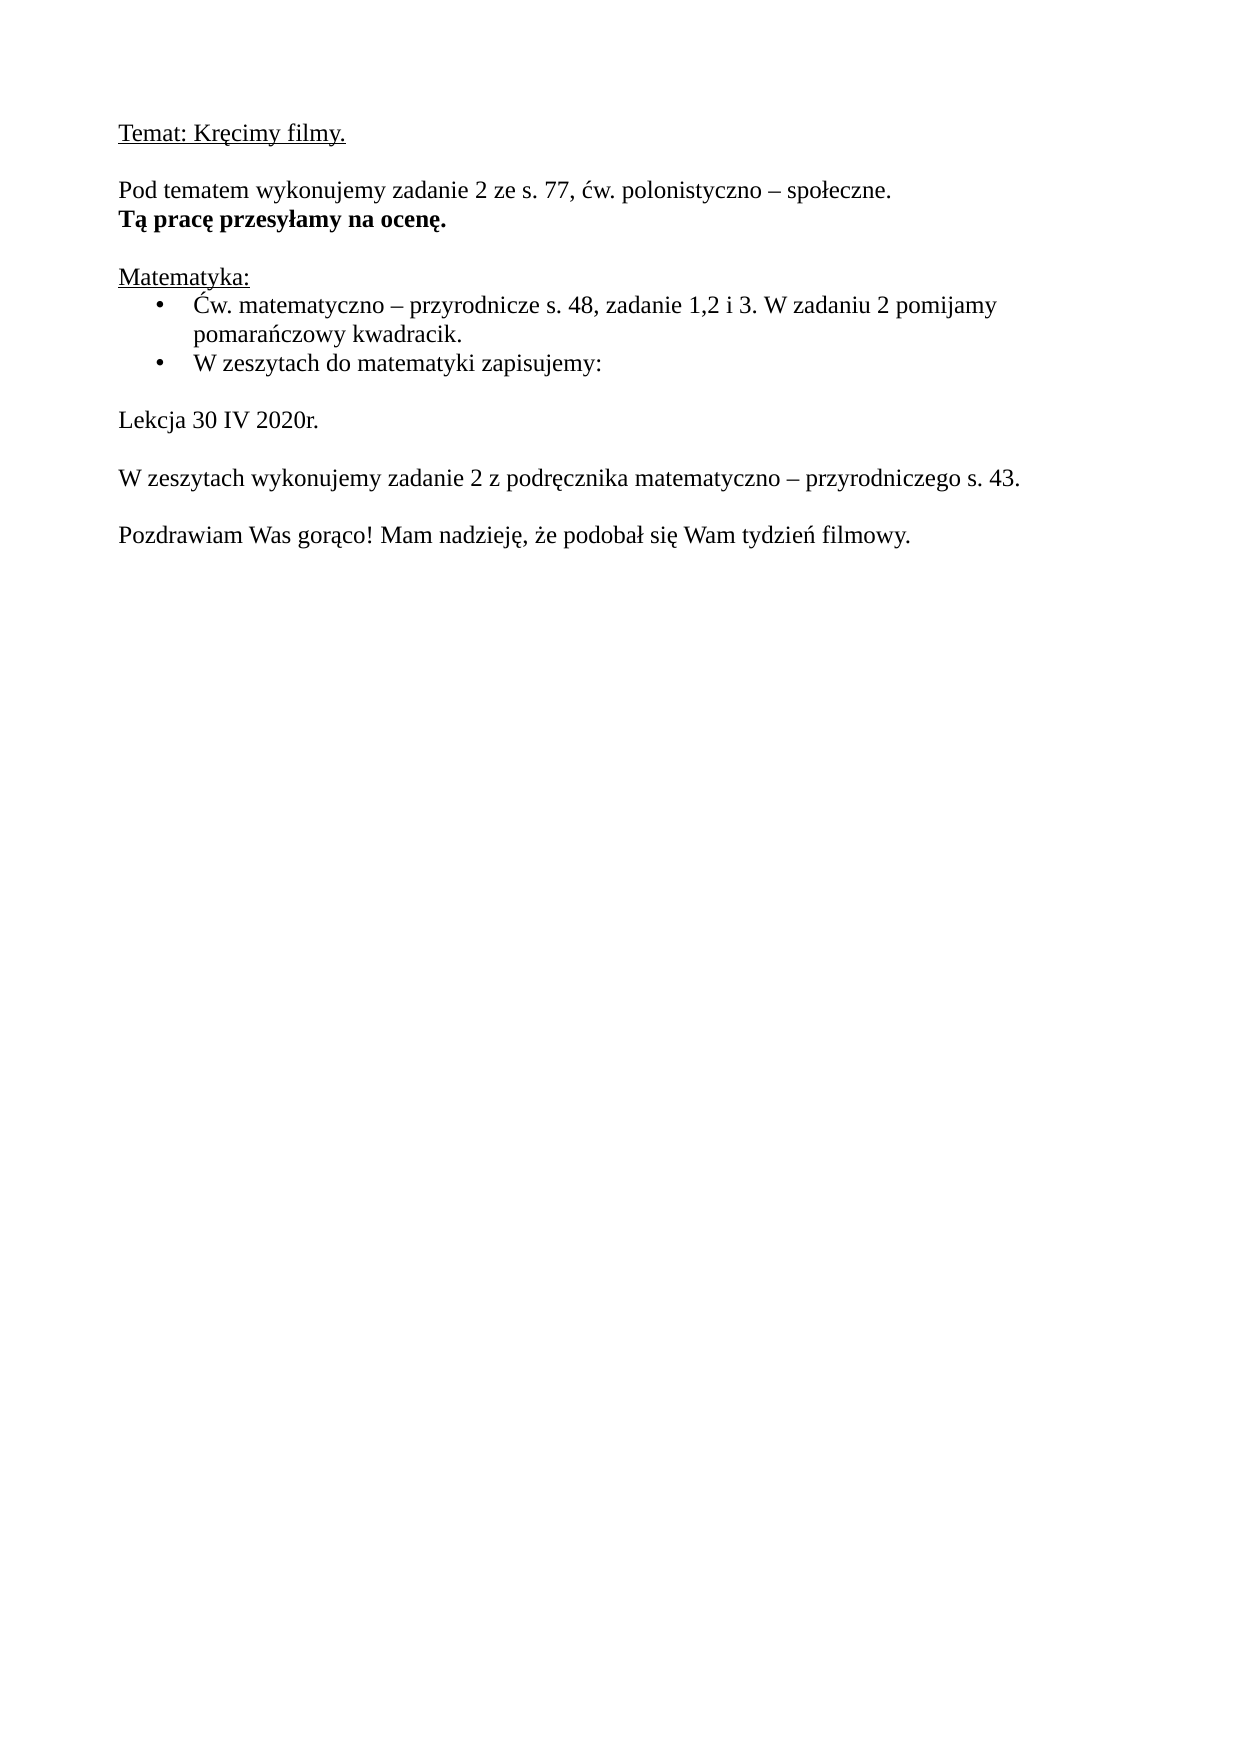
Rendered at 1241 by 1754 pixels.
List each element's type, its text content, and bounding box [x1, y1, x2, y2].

text Lekcja 30 IV 2020r. [118, 406, 1122, 434]
text W zeszytach wykonujemy zadanie 2 z podręcznika matematyczno – przyrodniczego s. 43. [118, 463, 1122, 492]
text Tą pracę przesyłamy na ocenę. [118, 204, 1122, 233]
text Matematyka: [118, 262, 1122, 291]
text Pod tematem wykonujemy zadanie 2 ze s. 77, ćw. polonistyczno – społeczne. [118, 176, 1122, 204]
text Temat: Kręcimy filmy. [118, 118, 1122, 147]
list W zeszytach do matematyki zapisujemy: [156, 348, 1122, 377]
text Pozdrawiam Was gorąco! Mam nadzieję, że podobał się Wam tydzień filmowy. [118, 521, 1122, 549]
list Ćw. matematyczno – przyrodnicze s. 48, zadanie 1,2 i 3. W zadaniu 2 pomijamy pomarańczowy kwadracik. [156, 291, 1122, 348]
